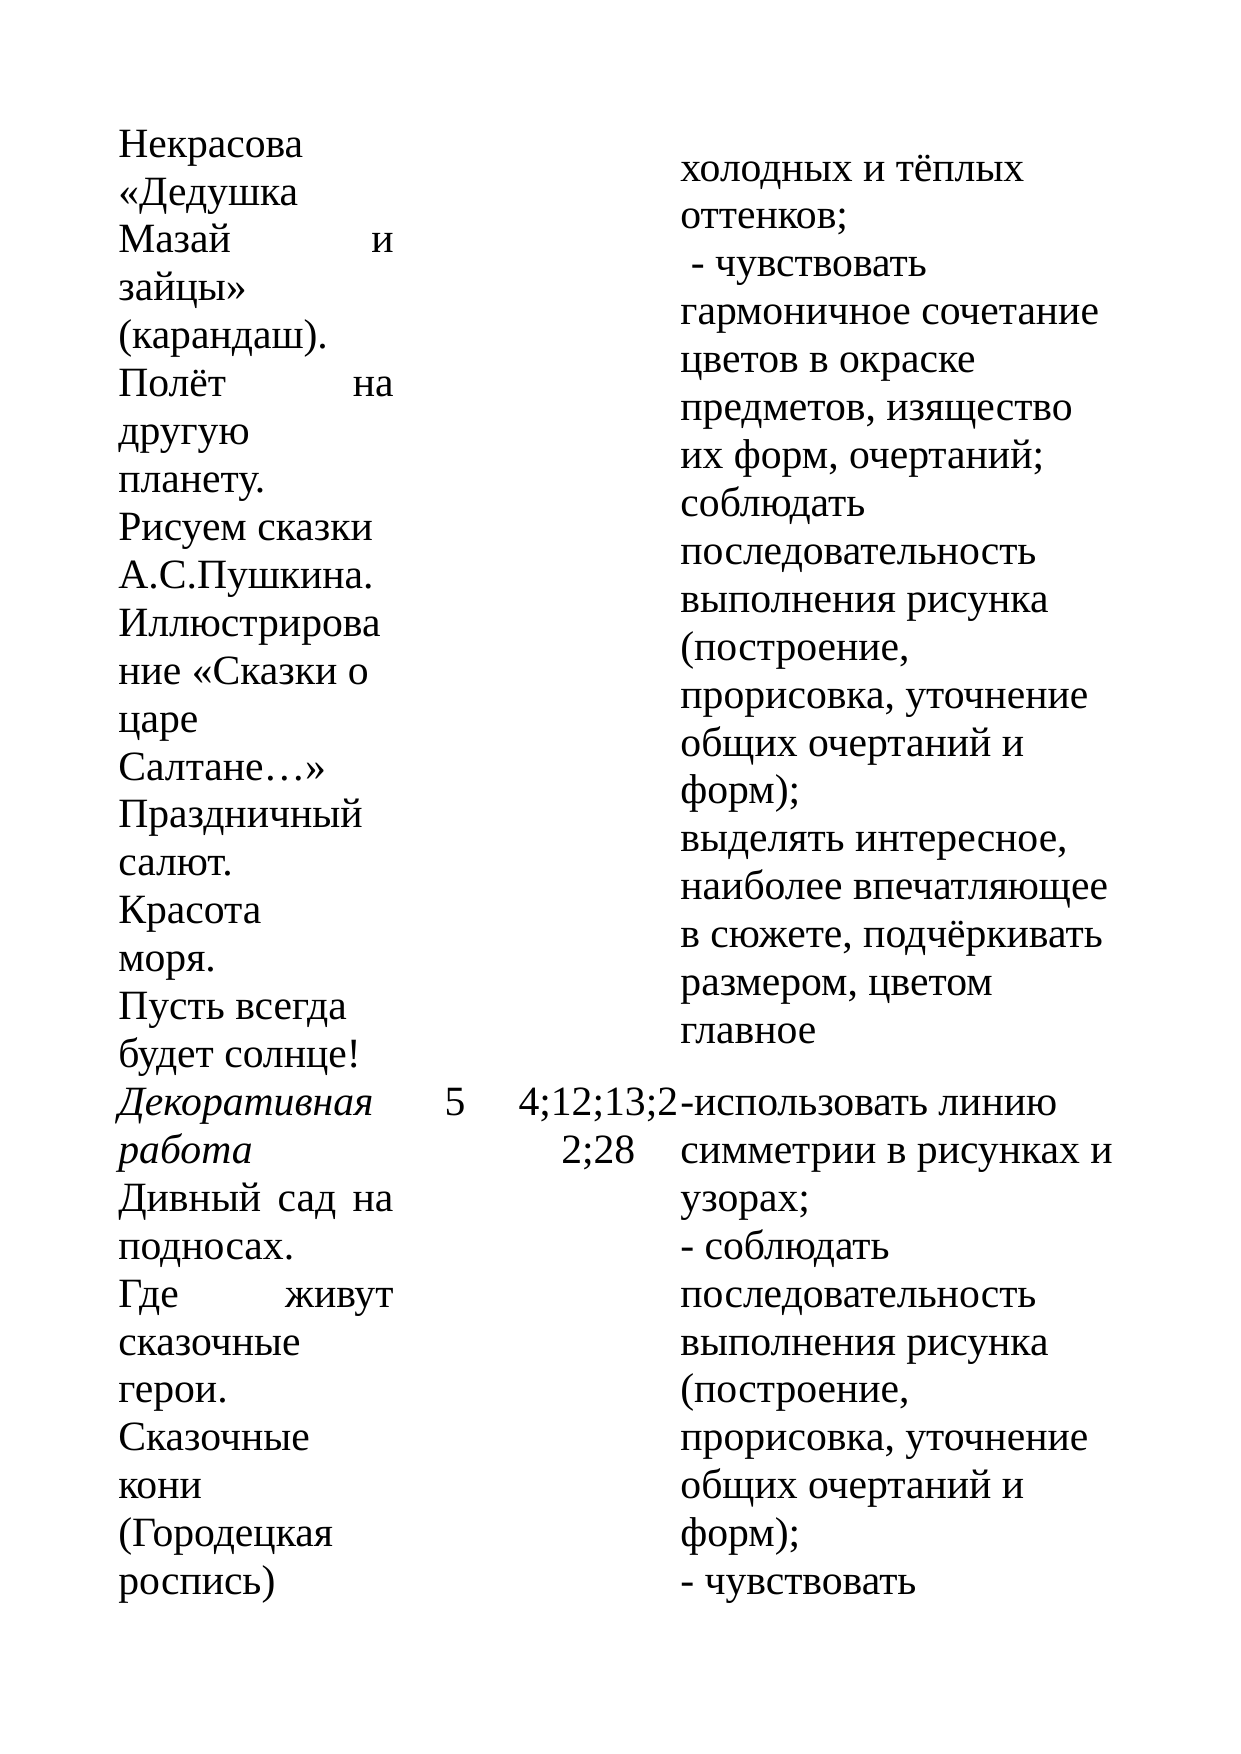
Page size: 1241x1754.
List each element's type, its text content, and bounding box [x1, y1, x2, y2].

table_cell [516, 118, 680, 1076]
table_cell Некрасова «Дедушка Мазай и зайцы» (карандаш). Полёт на другую планету. Рисуем сказки А.С.Пушкина. Иллюстрирование «Сказки о царе Салтане…» Праздничный салют. Красота моря. Пусть всегда будет солнце! [118, 118, 393, 1076]
table_cell холодных и тёплых оттенков; - чувствовать гармоничное сочетание цветов в окраске предметов, изящество их форм, очертаний; соблюдать последовательность выполнения рисунка (построение, прорисовка, уточнение общих очертаний и форм); выделять интересное, наиболее впечатляющее в сюжете, подчёркивать размером, цветом главное [680, 118, 1122, 1076]
table_cell 5 [394, 1076, 516, 1603]
table_cell Декоративная работа Дивный сад на подносах. Где живут сказочные герои. Сказочные кони (Городецкая роспись) [118, 1076, 393, 1603]
table_cell [394, 118, 516, 1076]
table_cell 4;12;13;22;28 [516, 1076, 680, 1603]
table_cell -использовать линию симметрии в рисунках и узорах; - соблюдать последовательность выполнения рисунка (построение, прорисовка, уточнение общих очертаний и форм); - чувствовать [680, 1076, 1122, 1603]
